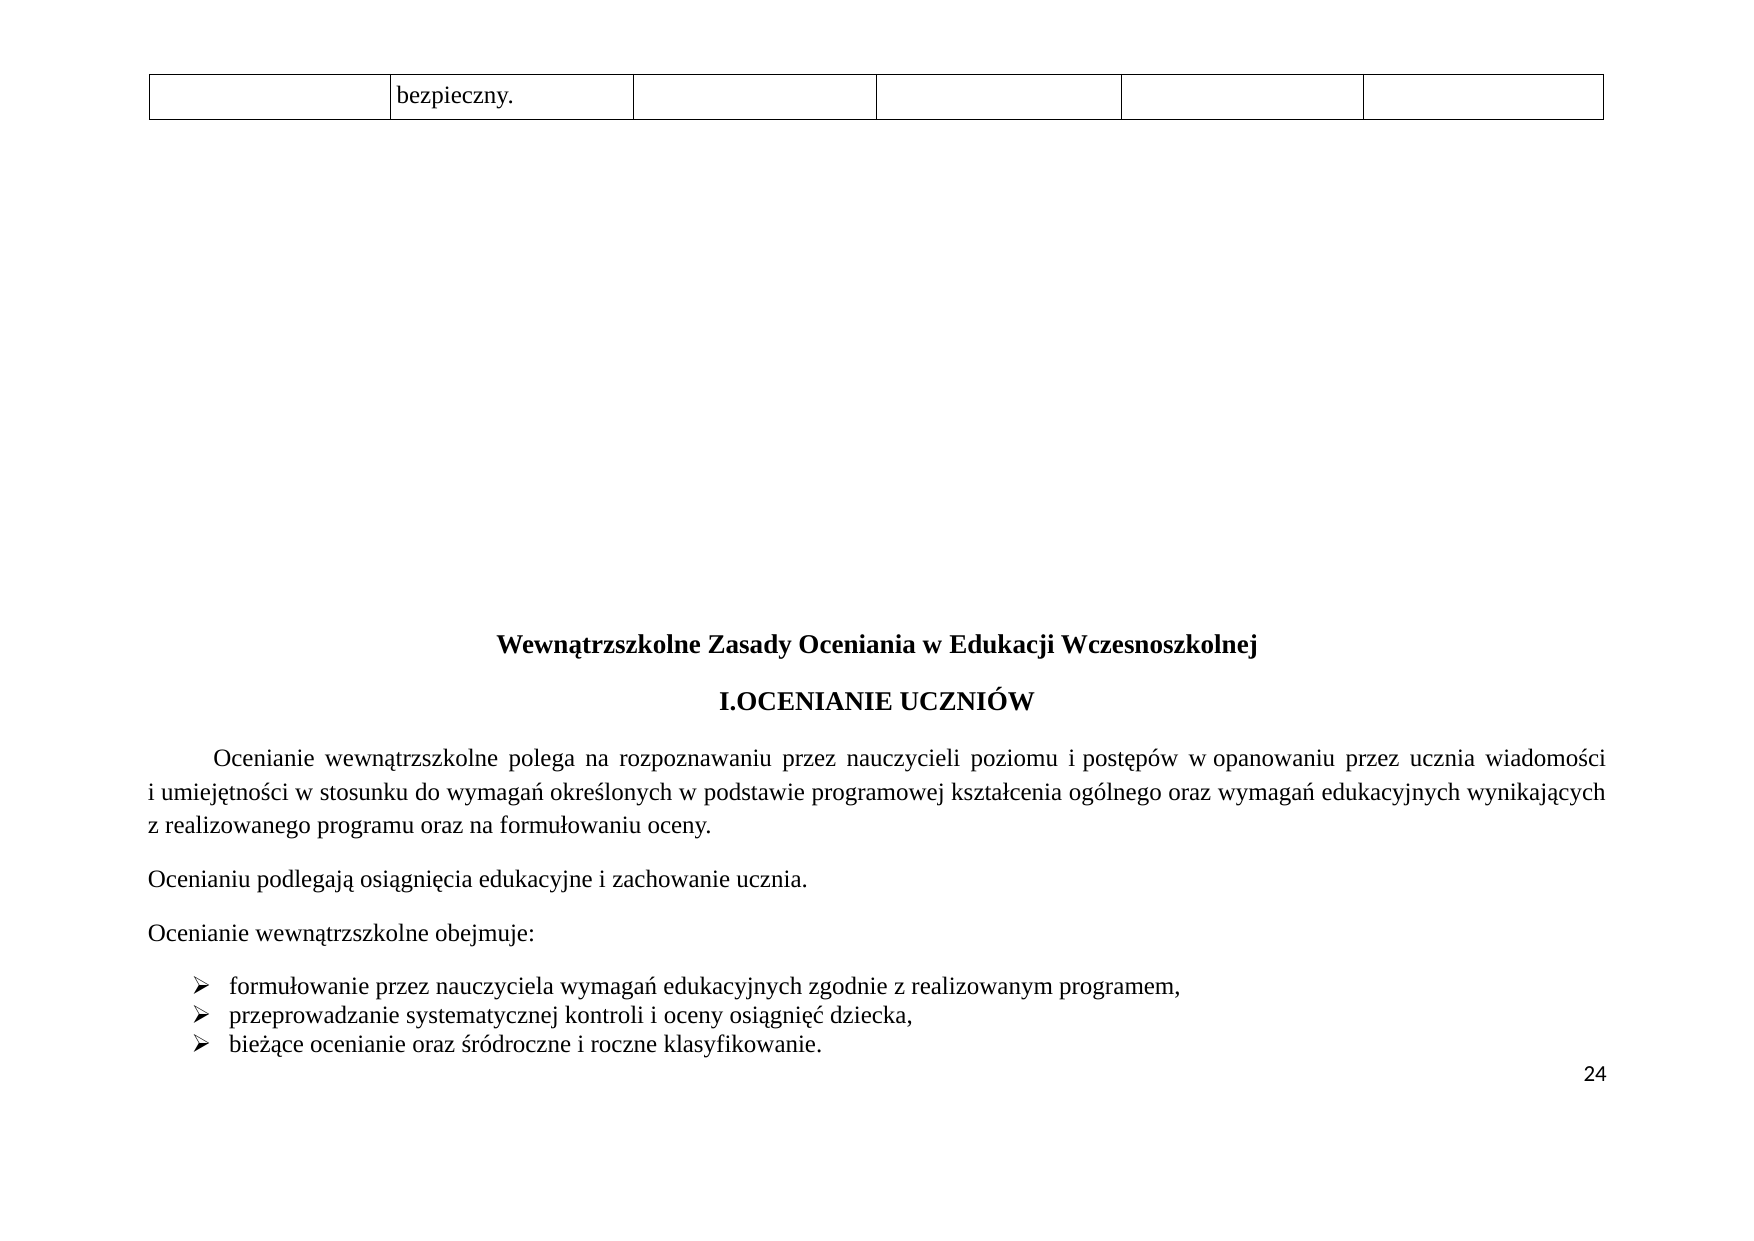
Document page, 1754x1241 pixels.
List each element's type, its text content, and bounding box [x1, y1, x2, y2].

text I.OCENIANIE UCZNIÓW [148, 685, 1606, 716]
text Ocenianiu podlegają osiągnięcia edukacyjne i zachowanie ucznia. [148, 864, 1606, 892]
table_cell [634, 75, 876, 119]
text Ocenianie wewnątrzszkolne polega na rozpoznawaniu przez nauczycieli poziomu i postępów w opanowaniu przez ucznia wiadomości i umiejętności w stosunku do wymagań określonych w podstawie programowej kształcenia ogólnego oraz wymagań edukacyjnych wynikających z realizowanego programu oraz na formułowaniu oceny. [148, 741, 1606, 839]
table_cell [1364, 75, 1603, 119]
table_cell [1122, 75, 1363, 119]
list przeprowadzanie systematycznej kontroli i oceny osiągnięć dziecka, [191, 1000, 1606, 1029]
text Ocenianie wewnątrzszkolne obejmuje: [148, 918, 1606, 946]
table_cell bezpieczny. [391, 75, 633, 119]
list formułowanie przez nauczyciela wymagań edukacyjnych zgodnie z realizowanym programem, [191, 971, 1606, 1000]
list bieżące ocenianie oraz śródroczne i roczne klasyfikowanie. [191, 1029, 1606, 1058]
table_cell [877, 75, 1121, 119]
table_cell [150, 75, 390, 119]
text Wewnątrzszkolne Zasady Oceniania w Edukacji Wczesnoszkolnej [148, 628, 1606, 659]
